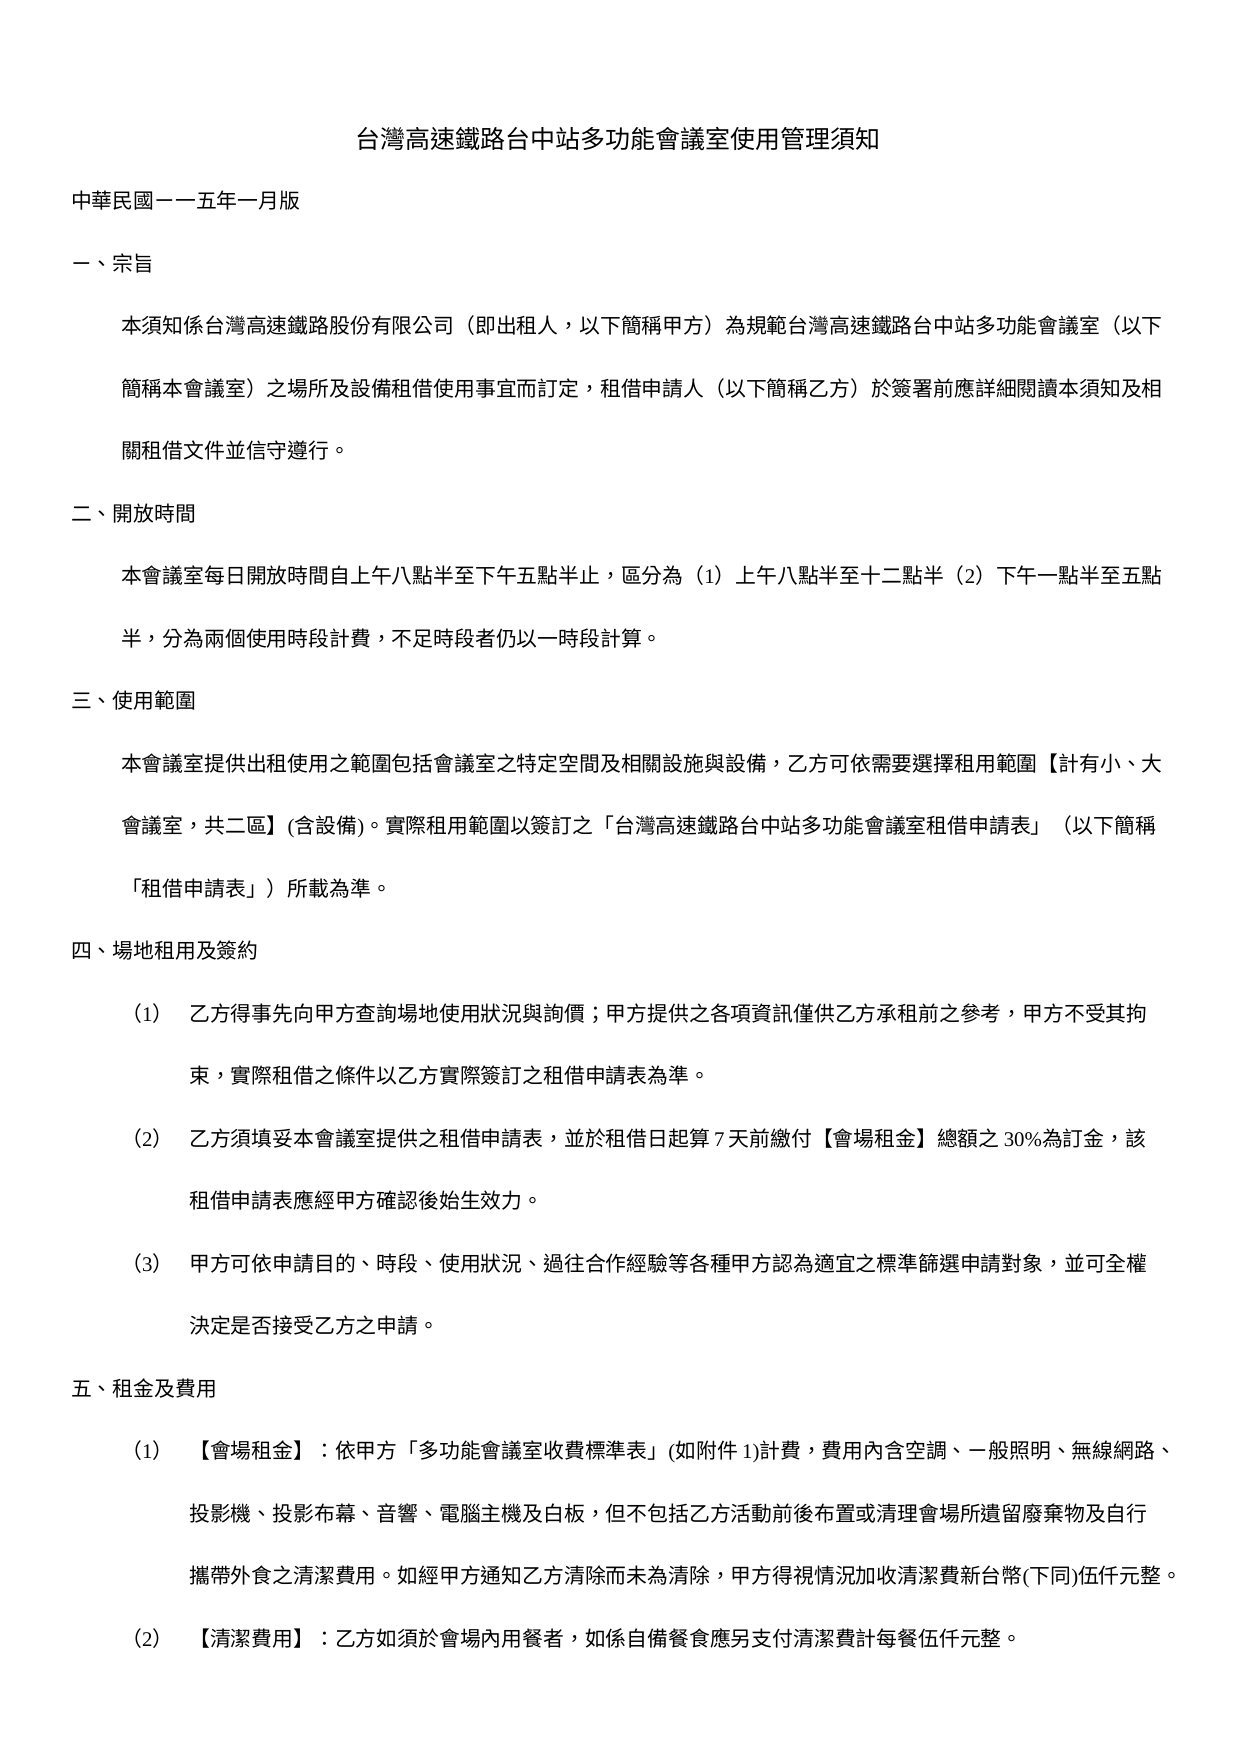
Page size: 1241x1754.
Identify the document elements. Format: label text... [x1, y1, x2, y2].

list 【清潔費用】：乙方如須於會場內用餐者，如係自備餐食應另支付清潔費計每餐伍仟元整。 [121, 1596, 1165, 1658]
list 【會場租金】：依甲方「多功能會議室收費標準表」(如附件1)計費，費用內含空調、ㄧ般照明、無線網路、投影機、投影布幕、音響、電腦主機及白板，但不包括乙方活動前後布置或清理會場所遺留廢棄物及自行攜帶外食之清潔費用。如經甲方通知乙方清除而未為清除，甲方得視情況加收清潔費新台幣(下同)伍仟元整。 [121, 1408, 1165, 1596]
text 二、開放時間 [71, 471, 1165, 533]
text 台灣高速鐵路台中站多功能會議室使用管理須知 [71, 96, 1165, 158]
text 四、場地租用及簽約 [71, 908, 1165, 971]
text 本須知係台灣高速鐵路股份有限公司（即出租人，以下簡稱甲方）為規範台灣高速鐵路台中站多功能會議室（以下簡稱本會議室）之場所及設備租借使用事宜而訂定，租借申請人（以下簡稱乙方）於簽署前應詳細閱讀本須知及相關租借文件並信守遵行。 [121, 283, 1165, 471]
text 本會議室每日開放時間自上午八點半至下午五點半止，區分為（1）上午八點半至十二點半（2）下午一點半至五點半，分為兩個使用時段計費，不足時段者仍以一時段計算。 [121, 533, 1165, 658]
text 本會議室提供出租使用之範圍包括會議室之特定空間及相關設施與設備，乙方可依需要選擇租用範圍【計有小、大會議室，共二區】(含設備)。實際租用範圍以簽訂之「台灣高速鐵路台中站多功能會議室租借申請表」（以下簡稱「租借申請表」）所載為準。 [121, 721, 1165, 908]
list 乙方須填妥本會議室提供之租借申請表，並於租借日起算7天前繳付【會場租金】總額之30%為訂金，該租借申請表應經甲方確認後始生效力。 [121, 1096, 1165, 1221]
text 中華民國ㄧ一五年一月版 [71, 158, 1165, 221]
text 五、租金及費用 [71, 1346, 1165, 1408]
text 三、使用範圍 [71, 658, 1165, 721]
list 甲方可依申請目的、時段、使用狀況、過往合作經驗等各種甲方認為適宜之標準篩選申請對象，並可全權決定是否接受乙方之申請。 [121, 1221, 1165, 1346]
text ㄧ、宗旨 [71, 221, 1165, 283]
list 乙方得事先向甲方查詢場地使用狀況與詢價；甲方提供之各項資訊僅供乙方承租前之參考，甲方不受其拘束，實際租借之條件以乙方實際簽訂之租借申請表為準。 [121, 971, 1165, 1096]
